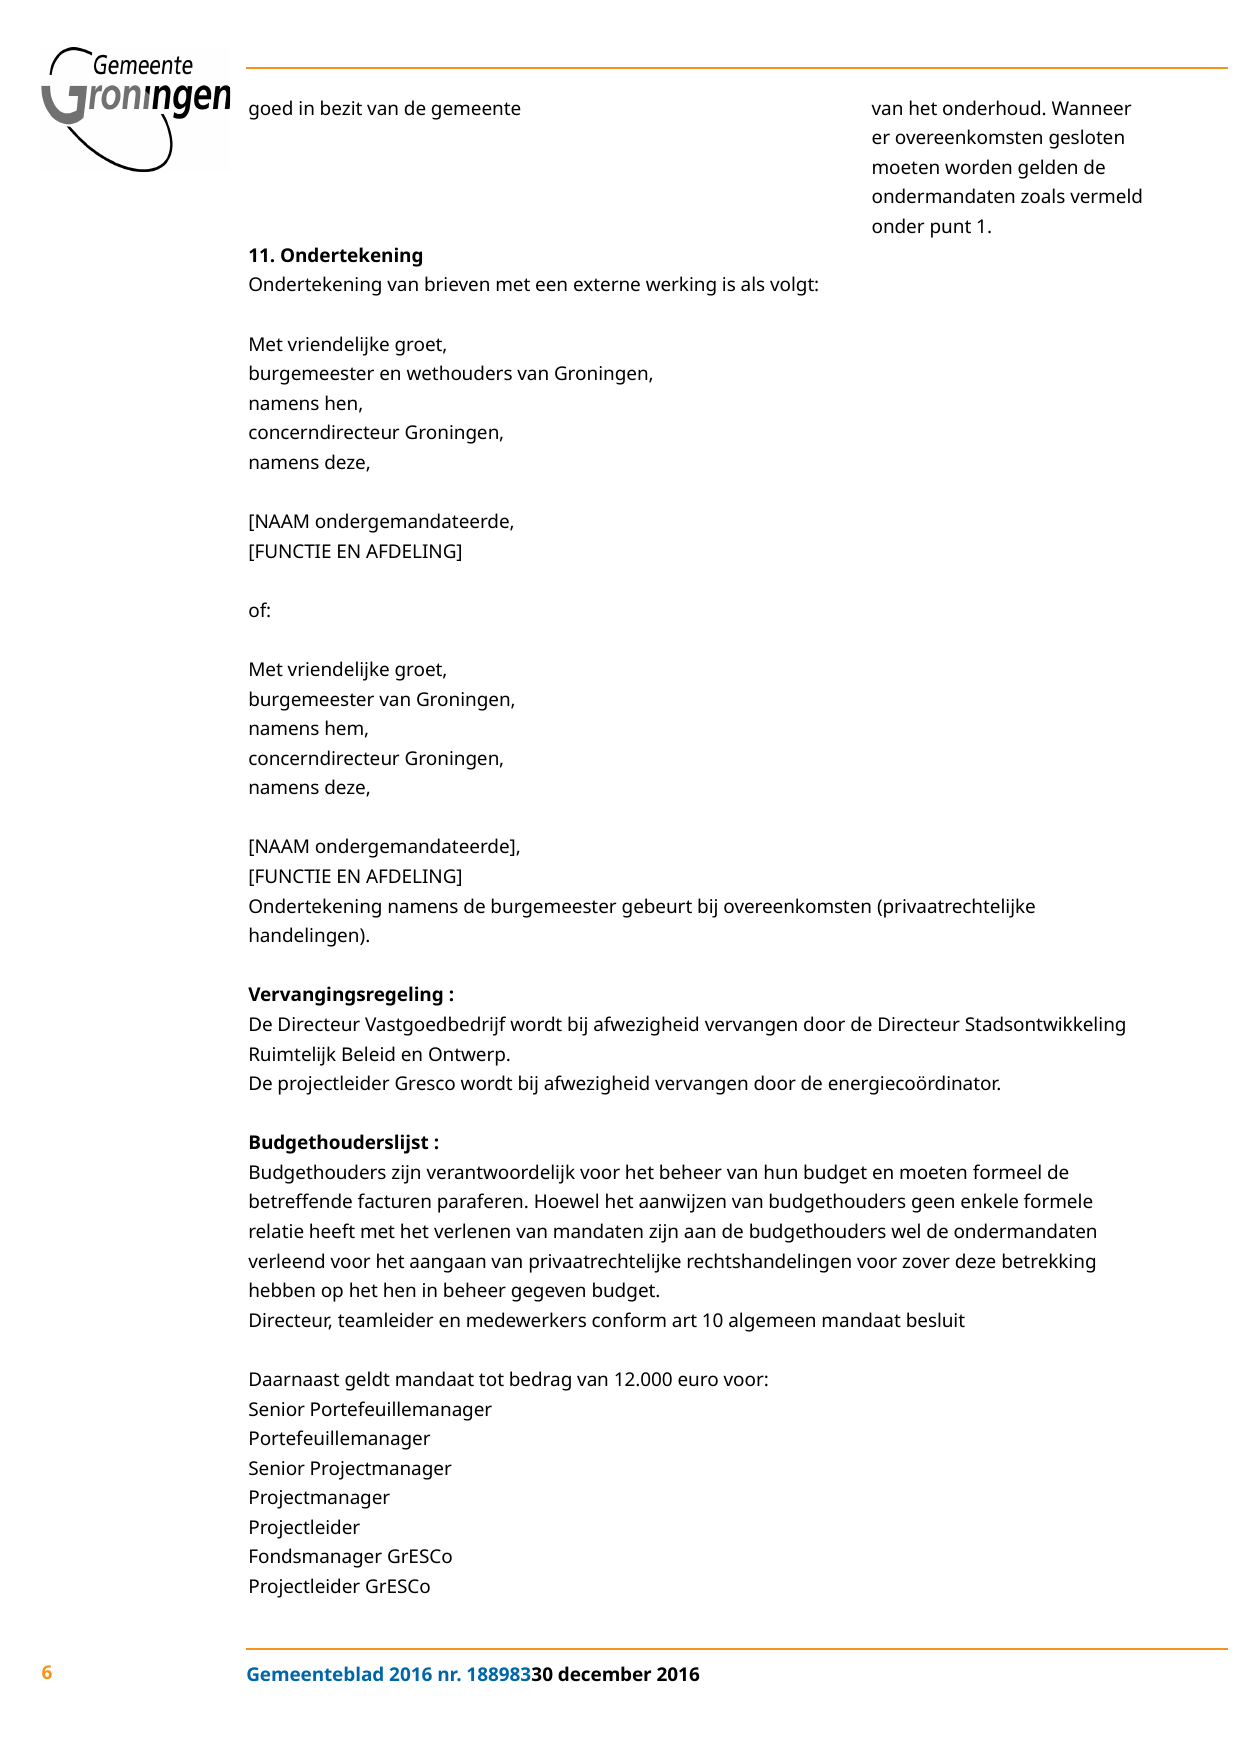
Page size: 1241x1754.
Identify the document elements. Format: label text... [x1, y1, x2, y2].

text 11. Ondertekening [248, 242, 1152, 268]
table_cell van het onderhoud. Wanneer er overeenkomsten gesloten moeten worden gelden de ondermandaten zoals vermeld onder punt 1. [871, 95, 1152, 239]
text [NAAM ondergemandateerde, [248, 508, 1152, 534]
text Budgethouders zijn verantwoordelijk voor het beheer van hun budget en moeten formeel de betreffende facturen paraferen. Hoewel het aanwijzen van budgethouders geen enkele formele relatie heeft met het verlenen van mandaten zijn aan de budgethouders wel de ondermandaten verleend voor het aangaan van privaatrechtelijke rechtshandelingen voor zover deze betrekking hebben op het hen in beheer gegeven budget. [248, 1159, 1152, 1303]
table_cell goed in bezit van de gemeente [248, 95, 591, 239]
text burgemeester van Groningen, [248, 686, 1152, 712]
text De projectleider Gresco wordt bij afwezigheid vervangen door de energiecoördinator. [248, 1070, 1152, 1096]
text Senior Portefeuillemanager [248, 1396, 1152, 1422]
text Senior Projectmanager [248, 1455, 1152, 1481]
text burgemeester en wethouders van Groningen, [248, 360, 1152, 386]
text Portefeuillemanager [248, 1425, 1152, 1451]
text Directeur, teamleider en medewerkers conform art 10 algemeen mandaat besluit [248, 1307, 1152, 1333]
text concerndirecteur Groningen, [248, 419, 1152, 445]
text Budgethouderslijst : [248, 1129, 1152, 1155]
text namens deze, [248, 774, 1152, 800]
text [FUNCTIE EN AFDELING] [248, 538, 1152, 564]
text Met vriendelijke groet, [248, 656, 1152, 682]
text namens hem, [248, 715, 1152, 741]
table_cell [591, 95, 871, 239]
text [FUNCTIE EN AFDELING] [248, 863, 1152, 889]
text Vervangingsregeling : [248, 982, 1152, 1007]
picture [41, 47, 231, 172]
text Projectleider GrESCo [248, 1573, 1152, 1599]
text Daarnaast geldt mandaat tot bedrag van 12.000 euro voor: [248, 1366, 1152, 1392]
text Projectmanager [248, 1484, 1152, 1510]
text of: [248, 597, 1152, 623]
text namens deze, [248, 449, 1152, 475]
text concerndirecteur Groningen, [248, 745, 1152, 771]
text Ondertekening namens de burgemeester gebeurt bij overeenkomsten (privaatrechtelijke handelingen). [248, 893, 1152, 948]
text [NAAM ondergemandateerde], [248, 834, 1152, 859]
text Ondertekening van brieven met een externe werking is als volgt: [248, 272, 1152, 297]
text Fondsmanager GrESCo [248, 1544, 1152, 1569]
text namens hen, [248, 390, 1152, 416]
text Projectleider [248, 1514, 1152, 1540]
text Met vriendelijke groet, [248, 331, 1152, 357]
text De Directeur Vastgoedbedrijf wordt bij afwezigheid vervangen door de Directeur Stadsontwikkeling Ruimtelijk Beleid en Ontwerp. [248, 1011, 1152, 1067]
